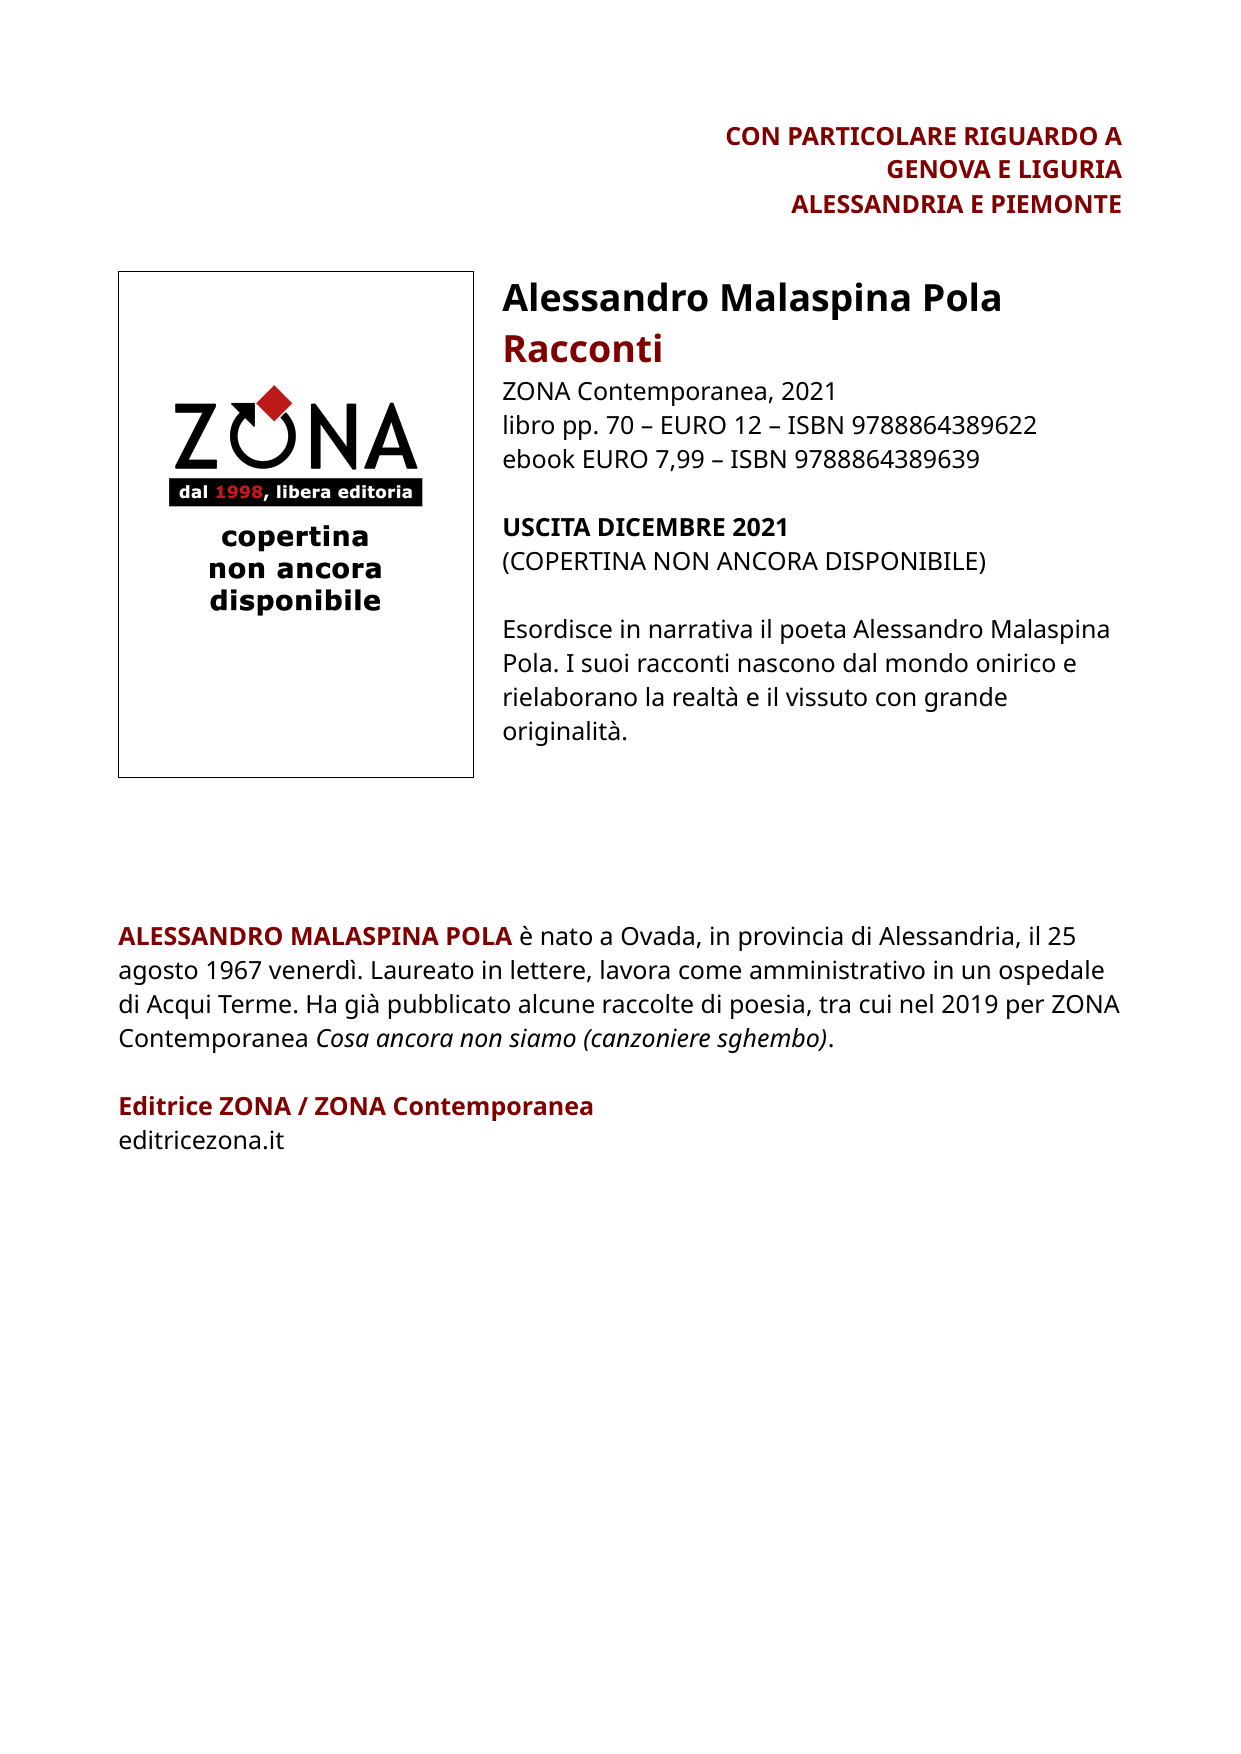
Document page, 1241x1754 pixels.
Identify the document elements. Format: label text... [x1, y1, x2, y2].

text Racconti [474, 322, 1122, 373]
text ALESSANDRO MALASPINA POLA è nato a Ovada, in provincia di Alessandria, il 25 agosto 1967 venerdì. Laureato in lettere, lavora come amministrativo in un ospedale di Acqui Terme. Ha già pubblicato alcune raccolte di poesia, tra cui nel 2019 per ZONA Contemporanea Cosa ancora non siamo (canzoniere sghembo). [118, 918, 1122, 1055]
text ALESSANDRIA E PIEMONTE [118, 186, 1122, 220]
text ZONA Contemporanea, 2021 [474, 373, 1122, 407]
text (COPERTINA NON ANCORA DISPONIBILE) [474, 544, 1122, 578]
text GENOVA E LIGURIA [118, 152, 1122, 186]
text editricezona.it [118, 1123, 1122, 1157]
text CON PARTICOLARE RIGUARDO A [118, 118, 1122, 152]
text libro pp. 70 – EURO 12 – ISBN 9788864389622 [474, 407, 1122, 442]
text Esordisce in narrativa il poeta Alessandro Malaspina Pola. I suoi racconti nascono dal mondo onirico e rielaborano la realtà e il vissuto con grande originalità. [474, 612, 1122, 748]
text USCITA DICEMBRE 2021 [474, 510, 1122, 544]
text ebook EURO 7,99 – ISBN 9788864389639 [474, 442, 1122, 476]
picture [119, 272, 473, 777]
text Alessandro Malaspina Pola [474, 271, 1122, 322]
text Editrice ZONA / ZONA Contemporanea [118, 1089, 1122, 1123]
